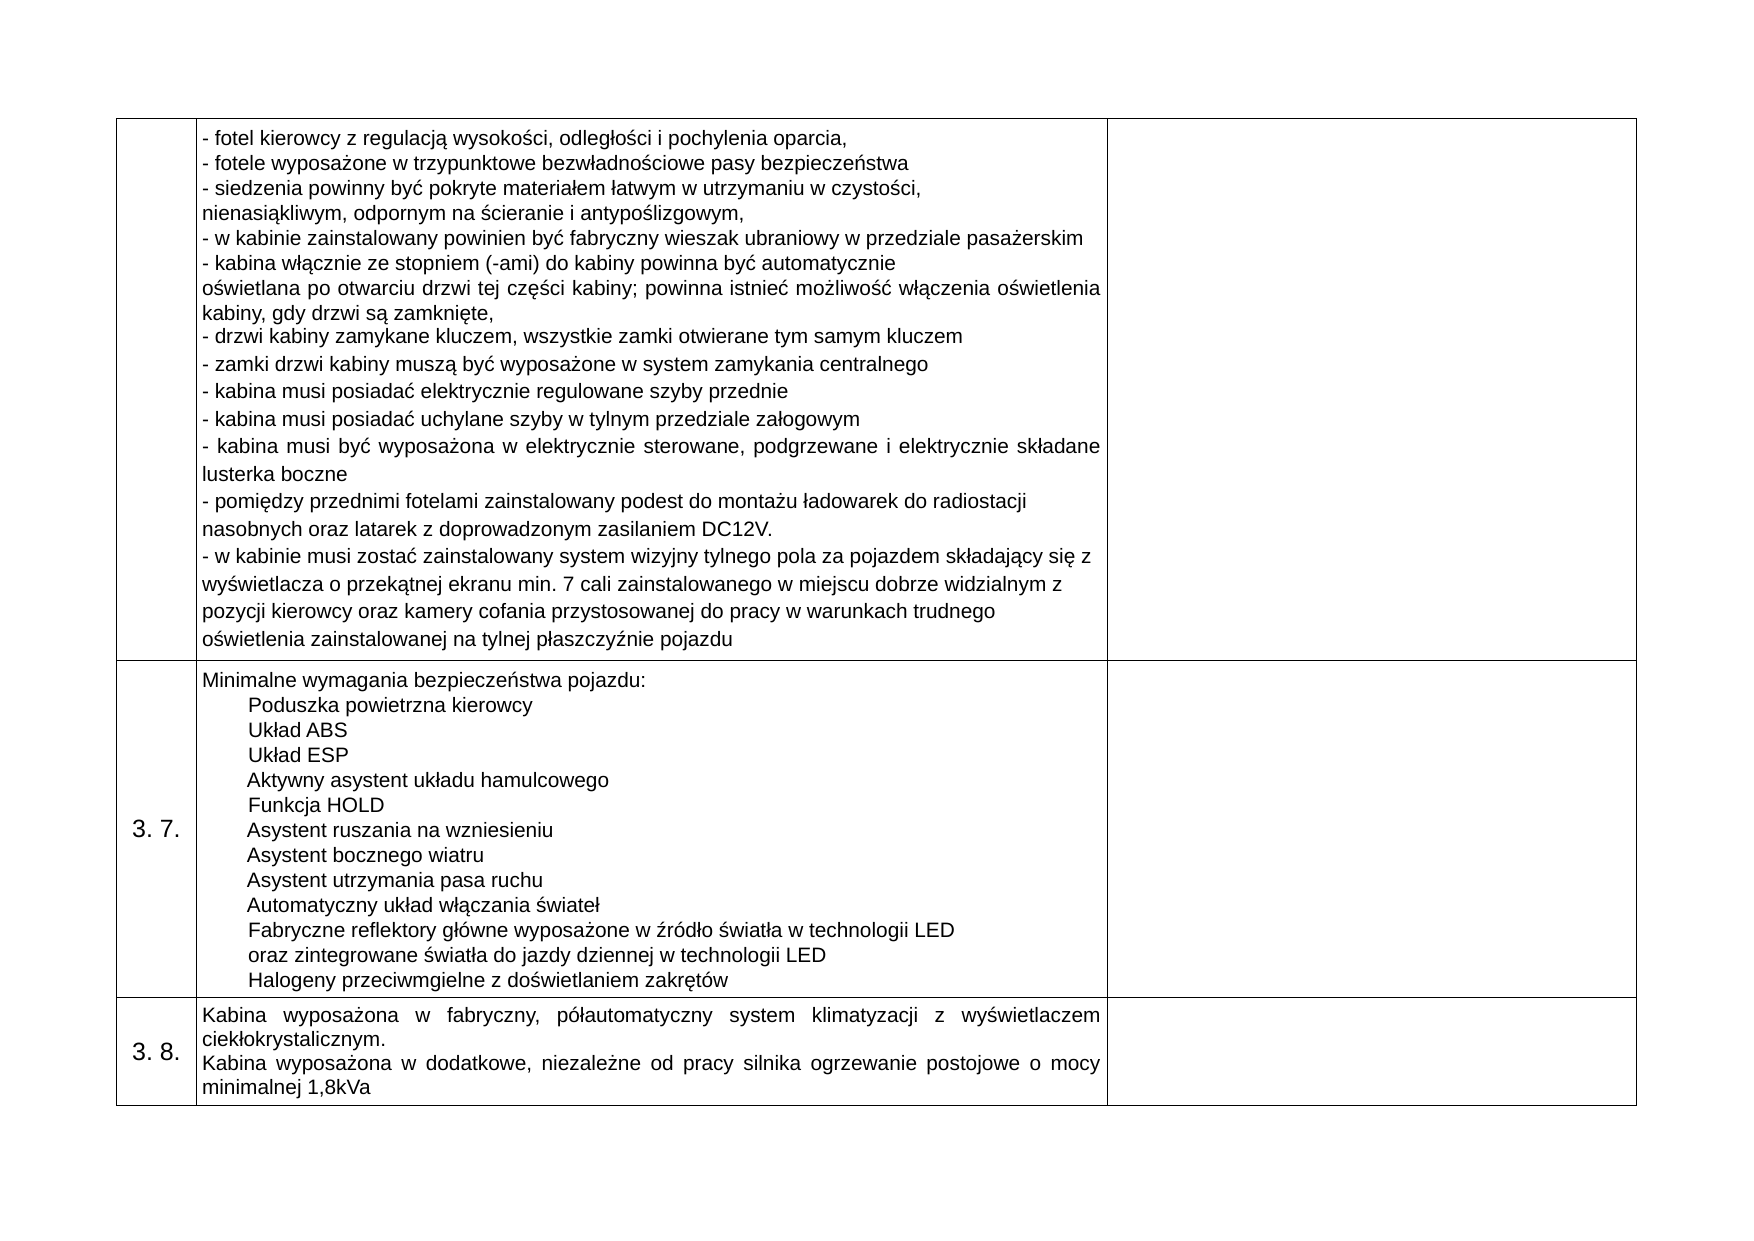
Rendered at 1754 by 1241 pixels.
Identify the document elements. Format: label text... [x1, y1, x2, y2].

table_cell [1108, 998, 1636, 1105]
table_cell [1108, 119, 1636, 660]
table_cell - fotel kierowcy z regulacją wysokości, odległości i pochylenia oparcia, - fotele wyposażone w trzypunktowe bezwładnościowe pasy bezpieczeństwa - siedzenia powinny być pokryte materiałem łatwym w utrzymaniu w czystości, nienasiąkliwym, odpornym na ścieranie i antypoślizgowym, - w kabinie zainstalowany powinien być fabryczny wieszak ubraniowy w przedziale pasażerskim - kabina włącznie ze stopniem (-ami) do kabiny powinna być automatycznie oświetlana po otwarciu drzwi tej części kabiny; powinna istnieć możliwość włączenia oświetlenia kabiny, gdy drzwi są zamknięte, - drzwi kabiny zamykane kluczem, wszystkie zamki otwierane tym samym kluczem - zamki drzwi kabiny muszą być wyposażone w system zamykania centralnego - kabina musi posiadać elektrycznie regulowane szyby przednie - kabina musi posiadać uchylane szyby w tylnym przedziale załogowym - kabina musi być wyposażona w elektrycznie sterowane, podgrzewane i elektrycznie składane lusterka boczne - pomiędzy przednimi fotelami zainstalowany podest do montażu ładowarek do radiostacji nasobnych oraz latarek z doprowadzonym zasilaniem DC12V. - w kabinie musi zostać zainstalowany system wizyjny tylnego pola za pojazdem składający się z wyświetlacza o przekątnej ekranu min. 7 cali zainstalowanego w miejscu dobrze widzialnym z pozycji kierowcy oraz kamery cofania przystosowanej do pracy w warunkach trudnego oświetlenia zainstalowanej na tylnej płaszczyźnie pojazdu [197, 119, 1107, 660]
table_cell Minimalne wymagania bezpieczeństwa pojazdu: Poduszka powietrzna kierowcy Układ ABS Układ ESP Aktywny asystent układu hamulcowego Funkcja HOLD Asystent ruszania na wzniesieniu Asystent bocznego wiatru Asystent utrzymania pasa ruchu Automatyczny układ włączania świateł Fabryczne reflektory główne wyposażone w źródło światła w technologii LED oraz zintegrowane światła do jazdy dziennej w technologii LED Halogeny przeciwmgielne z doświetlaniem zakrętów [197, 661, 1107, 997]
table_cell [117, 119, 196, 660]
table_cell 3. 8. [117, 998, 196, 1105]
table_cell Kabina wyposażona w fabryczny, półautomatyczny system klimatyzacji z wyświetlaczem ciekłokrystalicznym. Kabina wyposażona w dodatkowe, niezależne od pracy silnika ogrzewanie postojowe o mocy minimalnej 1,8kVa [197, 998, 1107, 1105]
table_cell [1108, 661, 1636, 997]
table_cell 3. 7. [117, 661, 196, 997]
